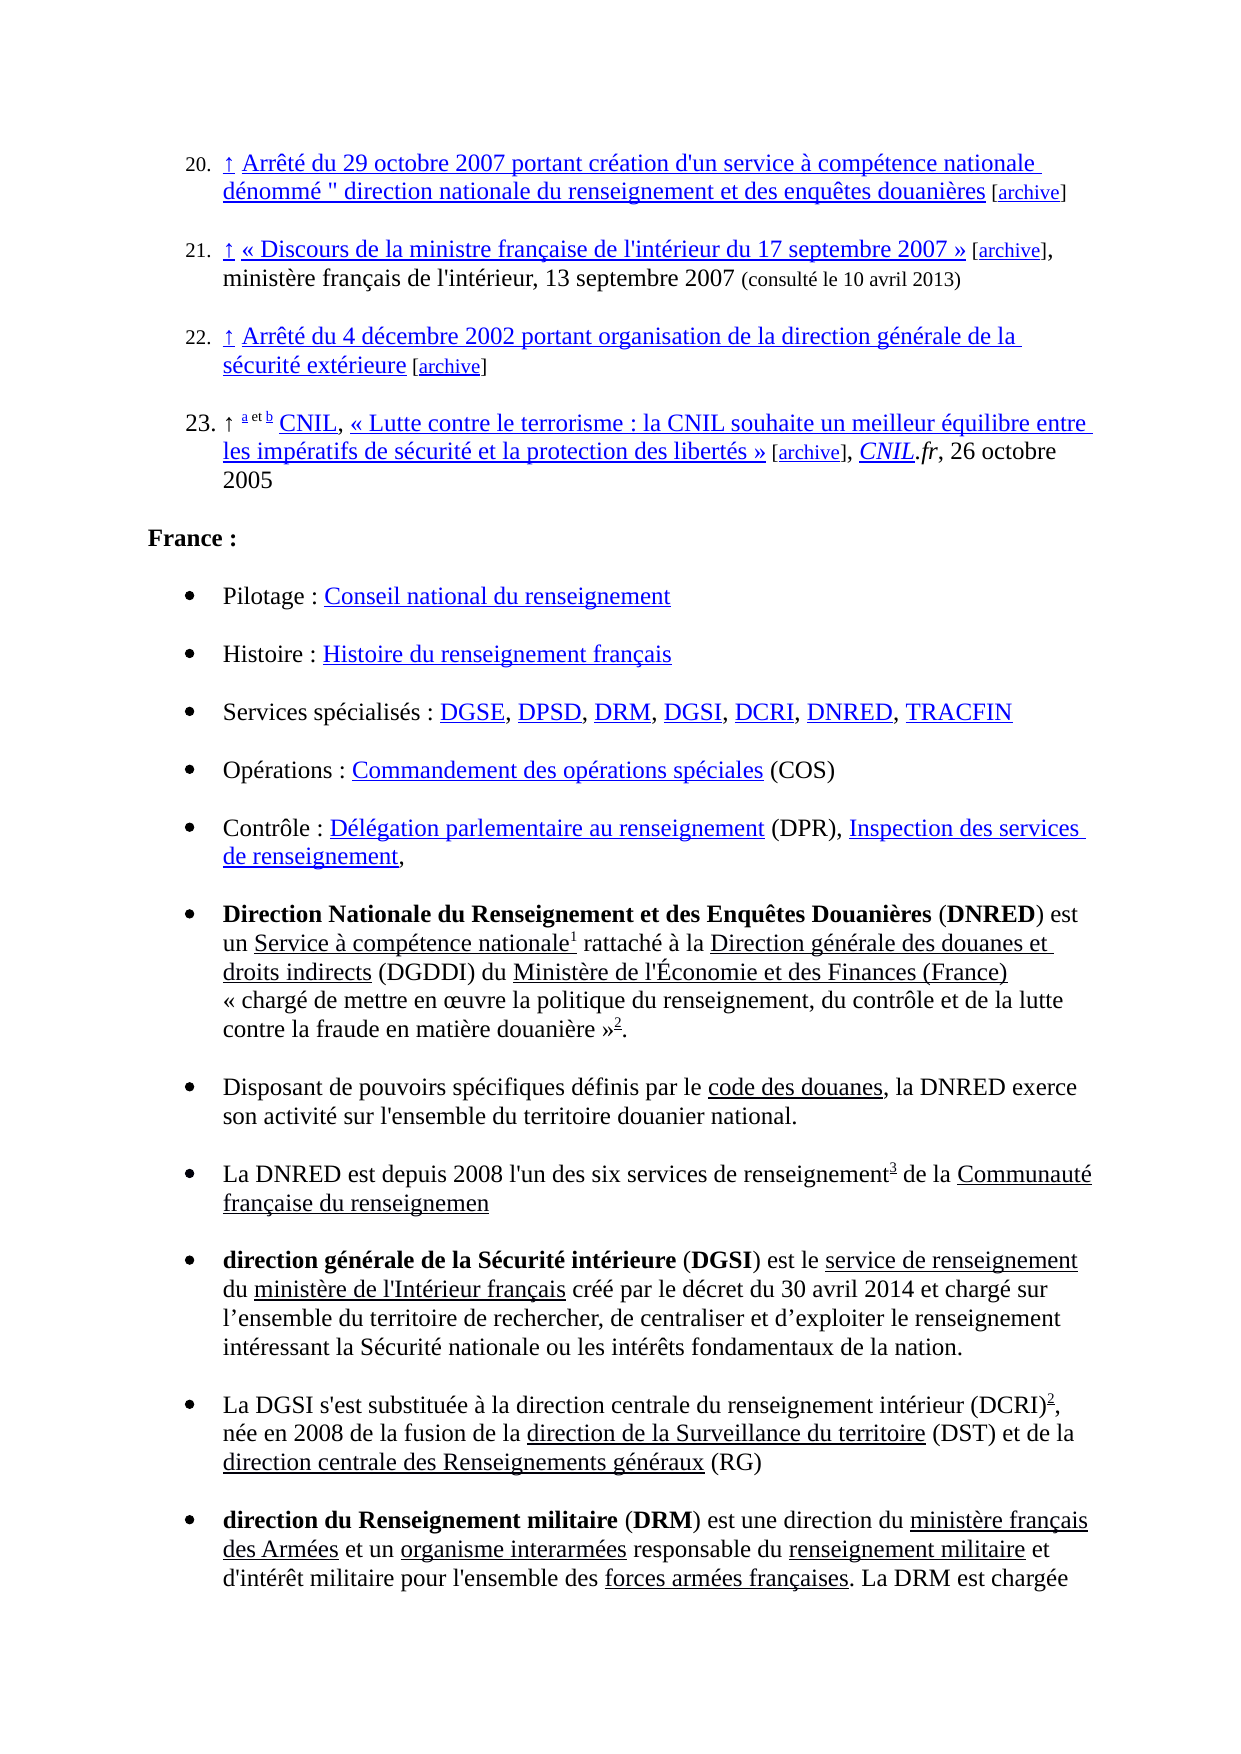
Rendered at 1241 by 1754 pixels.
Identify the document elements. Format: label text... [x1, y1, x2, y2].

list Disposant de pouvoirs spécifiques définis par le code des douanes, la DNRED exerce son activité sur l'ensemble du territoire douanier national. [185, 1072, 1093, 1130]
list Pilotage : Conseil national du renseignement [185, 581, 1093, 610]
list ↑ a et b CNIL, « Lutte contre le terrorisme : la CNIL souhaite un meilleur équilibre entre les impératifs de sécurité et la protection des libertés » [archive], CNIL.fr, 26 octobre 2005 [185, 408, 1093, 494]
list La DGSI s'est substituée à la direction centrale du renseignement intérieur (DCRI)2, née en 2008 de la fusion de la direction de la Surveillance du territoire (DST) et de la direction centrale des Renseignements généraux (RG) [185, 1390, 1093, 1476]
list Opérations : Commandement des opérations spéciales (COS) [185, 755, 1093, 783]
list ↑ « Discours de la ministre française de l'intérieur du 17 septembre 2007 » [archive], ministère français de l'intérieur, 13 septembre 2007 (consulté le 10 avril 2013) [185, 234, 1093, 292]
list Contrôle : Délégation parlementaire au renseignement (DPR), Inspection des services de renseignement, [185, 813, 1093, 870]
list Services spécialisés : DGSE, DPSD, DRM, DGSI, DCRI, DNRED, TRACFIN [185, 697, 1093, 726]
list ↑ Arrêté du 4 décembre 2002 portant organisation de la direction générale de la sécurité extérieure [archive] [185, 321, 1093, 378]
text France : [148, 523, 1093, 552]
list Direction Nationale du Renseignement et des Enquêtes Douanières (DNRED) est un Service à compétence nationale1 rattaché à la Direction générale des douanes et droits indirects (DGDDI) du Ministère de l'Économie et des Finances (France) « chargé de mettre en œuvre la politique du renseignement, du contrôle et de la lutte contre la fraude en matière douanière »2. [185, 899, 1093, 1043]
list direction générale de la Sécurité intérieure (DGSI) est le service de renseignement du ministère de l'Intérieur français créé par le décret du 30 avril 2014 et chargé sur l’ensemble du territoire de rechercher, de centraliser et d’exploiter le renseignement intéressant la Sécurité nationale ou les intérêts fondamentaux de la nation. [185, 1246, 1093, 1361]
list direction du Renseignement militaire (DRM) est une direction du ministère français des Armées et un organisme interarmées responsable du renseignement militaire et d'intérêt militaire pour l'ensemble des forces armées françaises. La DRM est chargée [185, 1505, 1093, 1591]
list La DNRED est depuis 2008 l'un des six services de renseignement3 de la Communauté française du renseignemen [185, 1159, 1093, 1216]
list Histoire : Histoire du renseignement français [185, 639, 1093, 668]
list ↑ Arrêté du 29 octobre 2007 portant création d'un service à compétence nationale dénommé " direction nationale du renseignement et des enquêtes douanières [archive] [185, 148, 1093, 205]
